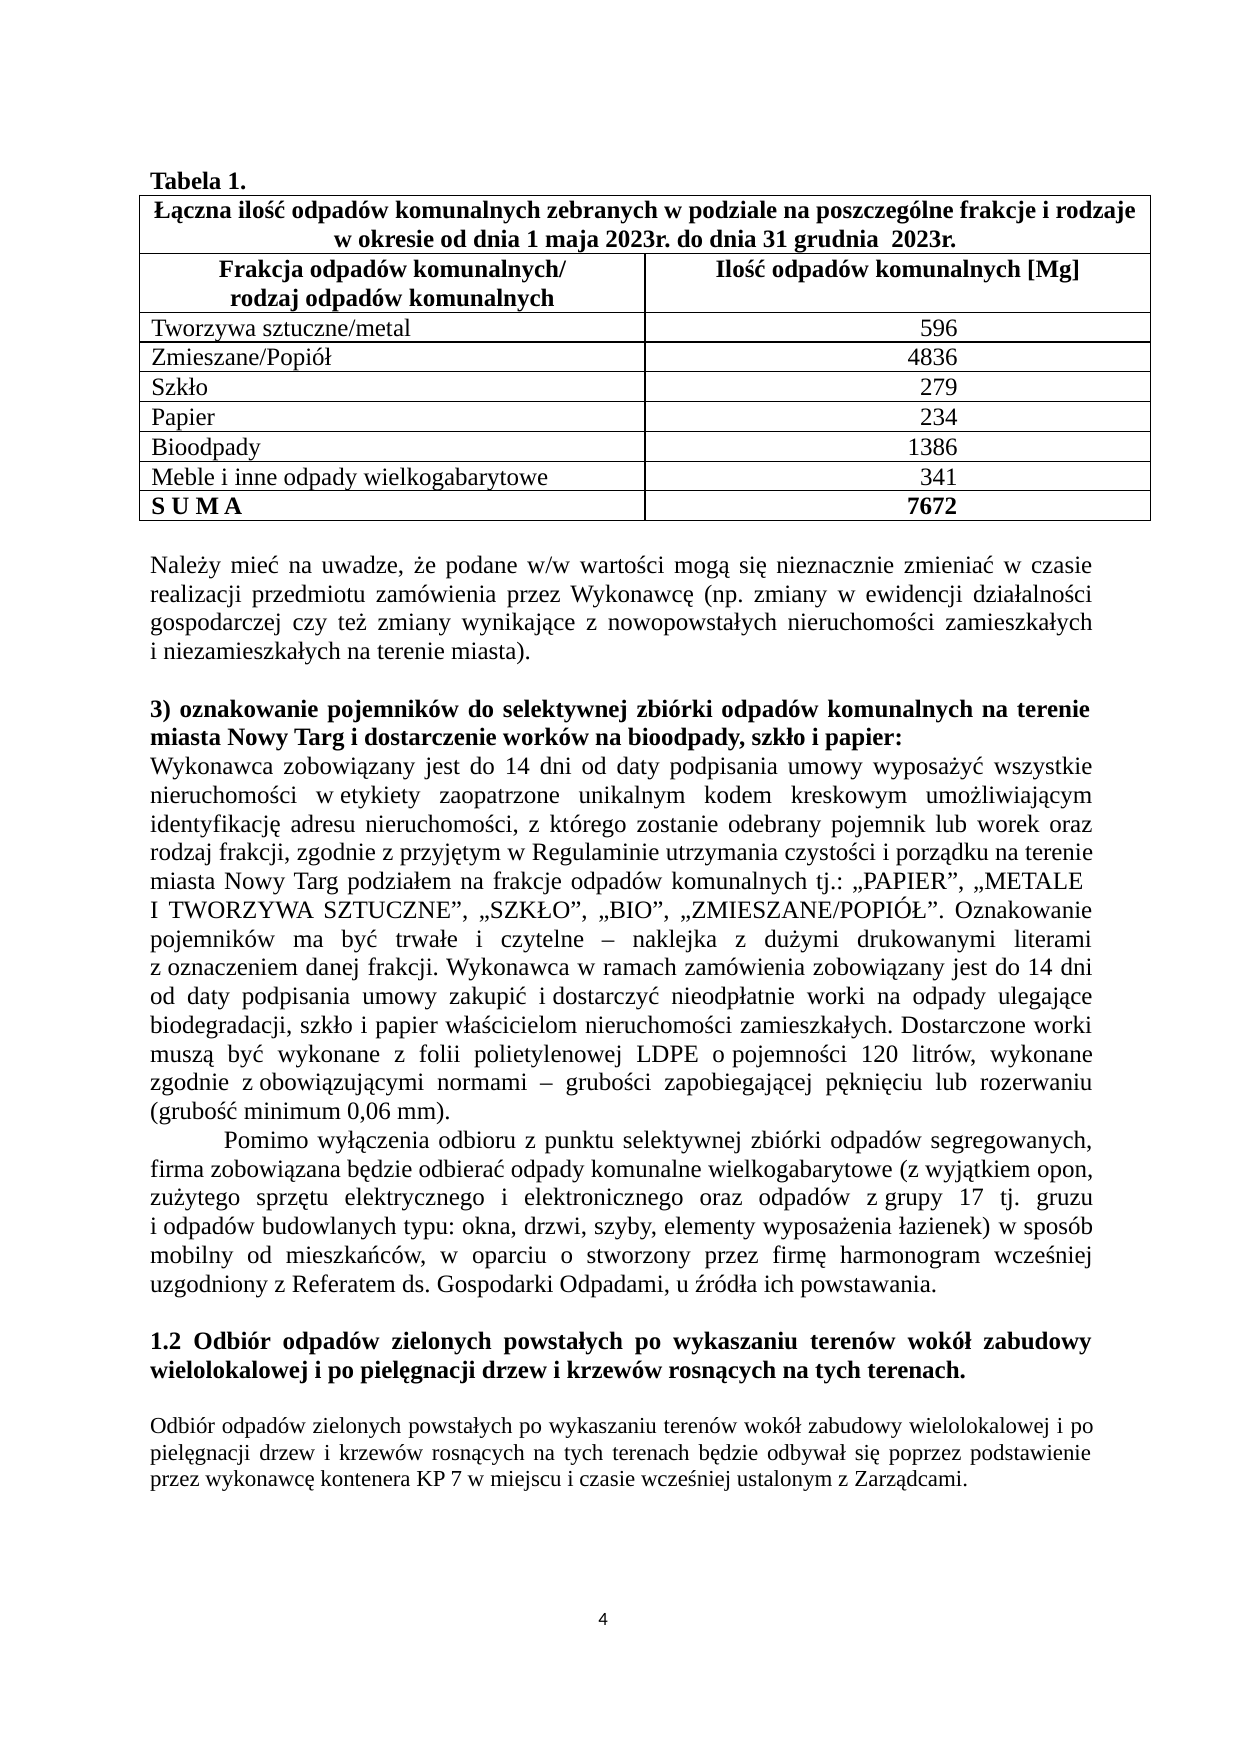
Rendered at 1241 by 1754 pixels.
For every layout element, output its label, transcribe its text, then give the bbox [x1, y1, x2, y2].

table_cell Zmieszane/Popiół [140, 343, 644, 371]
table_cell 234 [646, 402, 1150, 431]
text 1.2 Odbiór odpadów zielonych powstałych po wykaszaniu terenów wokół zabudowy wielolokalowej i po pielęgnacji drzew i krzewów rosnących na tych terenach. [150, 1326, 1093, 1384]
table_cell Ilość odpadów komunalnych [Mg] [646, 254, 1150, 312]
text Odbiór odpadów zielonych powstałych po wykaszaniu terenów wokół zabudowy wielolokalowej i po pielęgnacji drzew i krzewów rosnących na tych terenach będzie odbywał się poprzez podstawienie przez wykonawcę kontenera KP 7 w miejscu i czasie wcześniej ustalonym z Zarządcami. [150, 1412, 1093, 1492]
table_cell 4836 [646, 343, 1150, 371]
table_cell Frakcja odpadów komunalnych/ rodzaj odpadów komunalnych [140, 254, 644, 312]
table_cell Tworzywa sztuczne/metal [140, 313, 644, 341]
text Pomimo wyłączenia odbioru z punktu selektywnej zbiórki odpadów segregowanych, firma zobowiązana będzie odbierać odpady komunalne wielkogabarytowe (z wyjątkiem opon, zużytego sprzętu elektrycznego i elektronicznego oraz odpadów z grupy 17 tj. gruzu i odpadów budowlanych typu: okna, drzwi, szyby, elementy wyposażenia łazienek) w sposób mobilny od mieszkańców, w oparciu o stworzony przez firmę harmonogram wcześniej uzgodniony z Referatem ds. Gospodarki Odpadami, u źródła ich powstawania. [150, 1125, 1093, 1297]
table_cell Szkło [140, 372, 644, 401]
table_cell S U M A [140, 491, 644, 520]
table_header Łączna ilość odpadów komunalnych zebranych w podziale na poszczególne frakcje i rodzaje w okresie od dnia 1 maja 2023r. do dnia 31 grudnia 2023r. [140, 196, 1150, 253]
table_cell Papier [140, 402, 644, 431]
table_cell 7672 [646, 491, 1150, 520]
text Tabela 1. [150, 166, 1093, 194]
text Wykonawca zobowiązany jest do 14 dni od daty podpisania umowy wyposażyć wszystkie nieruchomości w etykiety zaopatrzone unikalnym kodem kreskowym umożliwiającym identyfikację adresu nieruchomości, z którego zostanie odebrany pojemnik lub worek oraz rodzaj frakcji, zgodnie z przyjętym w Regulaminie utrzymania czystości i porządku na terenie miasta Nowy Targ podziałem na frakcje odpadów komunalnych tj.: „PAPIER”, „METALE I TWORZYWA SZTUCZNE”, „SZKŁO”, „BIO”, „ZMIESZANE/POPIÓŁ”. Oznakowanie pojemników ma być trwałe i czytelne – naklejka z dużymi drukowanymi literami z oznaczeniem danej frakcji. Wykonawca w ramach zamówienia zobowiązany jest do 14 dni od daty podpisania umowy zakupić i dostarczyć nieodpłatnie worki na odpady ulegające biodegradacji, szkło i papier właścicielom nieruchomości zamieszkałych. Dostarczone worki muszą być wykonane z folii polietylenowej LDPE o pojemności 120 litrów, wykonane zgodnie z obowiązującymi normami – grubości zapobiegającej pęknięciu lub rozerwaniu (grubość minimum 0,06 mm). [150, 751, 1093, 1125]
table_cell 279 [646, 372, 1150, 401]
text Należy mieć na uwadze, że podane w/w wartości mogą się nieznacznie zmieniać w czasie realizacji przedmiotu zamówienia przez Wykonawcę (np. zmiany w ewidencji działalności gospodarczej czy też zmiany wynikające z nowopowstałych nieruchomości zamieszkałych i niezamieszkałych na terenie miasta). [150, 550, 1093, 665]
table_cell 596 [646, 313, 1150, 341]
text 3) oznakowanie pojemników do selektywnej zbiórki odpadów komunalnych na terenie miasta Nowy Targ i dostarczenie worków na bioodpady, szkło i papier: [150, 694, 1091, 751]
table_cell 1386 [646, 432, 1150, 461]
table_cell Meble i inne odpady wielkogabarytowe [140, 462, 644, 490]
table_cell 341 [646, 462, 1150, 490]
table_cell Bioodpady [140, 432, 644, 461]
